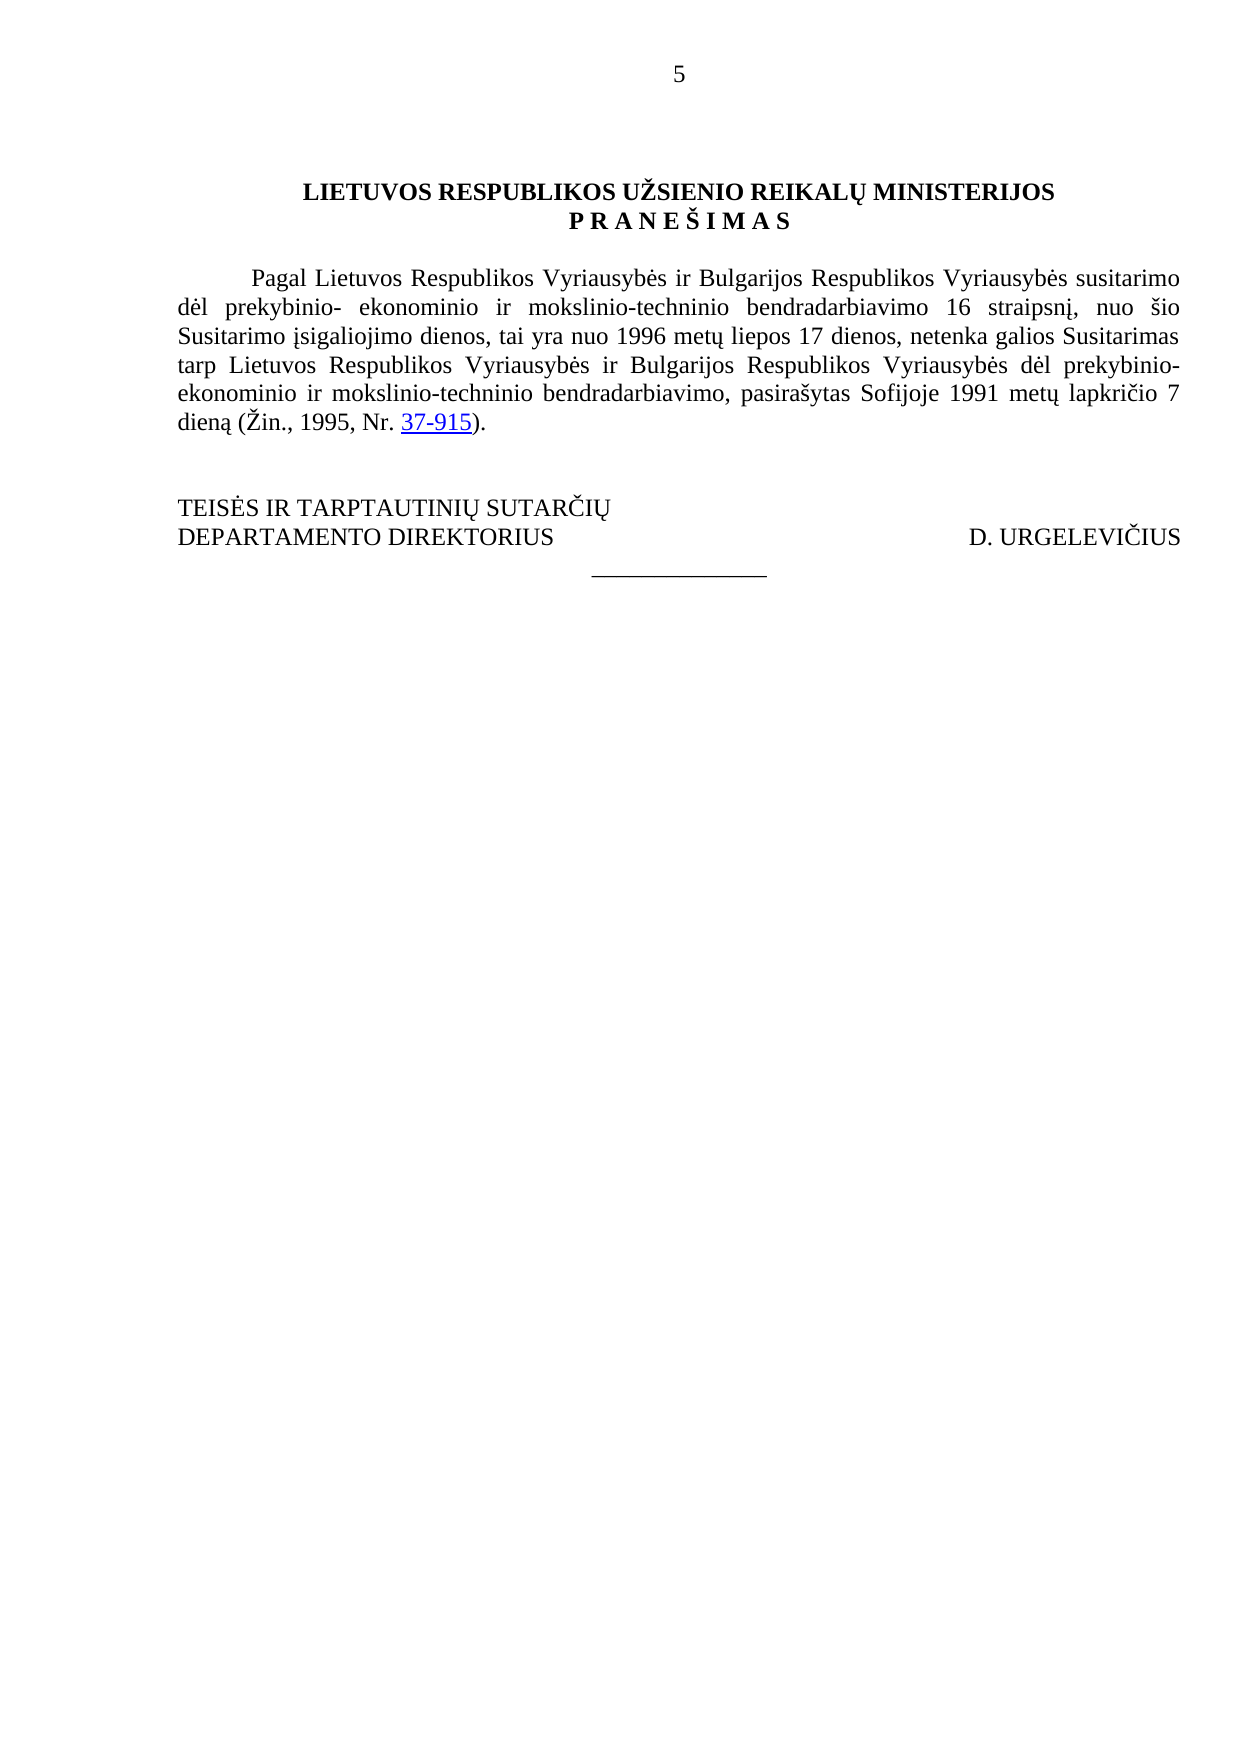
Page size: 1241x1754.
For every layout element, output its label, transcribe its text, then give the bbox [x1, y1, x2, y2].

text TEISĖS IR TARPTAUTINIŲ SUTARČIŲ [177, 493, 1181, 522]
text DEPARTAMENTO DIREKTORIUS D. URGELEVIČIUS [177, 522, 1181, 551]
text PRANEŠIMAS [177, 206, 1181, 235]
text Pagal Lietuvos Respublikos Vyriausybės ir Bulgarijos Respublikos Vyriausybės susitarimo dėl prekybinio- ekonominio ir mokslinio-techninio bendradarbiavimo 16 straipsnį, nuo šio Susitarimo įsigaliojimo dienos, tai yra nuo 1996 metų liepos 17 dienos, netenka galios Susitarimas tarp Lietuvos Respublikos Vyriausybės ir Bulgarijos Respublikos Vyriausybės dėl prekybinio-ekonominio ir mokslinio-techninio bendradarbiavimo, pasirašytas Sofijoje 1991 metų lapkričio 7 dieną (Žin., 1995, Nr. 37-915). [177, 263, 1181, 436]
text ______________ [177, 551, 1181, 580]
text LIETUVOS RESPUBLIKOS UŽSIENIO REIKALŲ MINISTERIJOS [177, 177, 1181, 206]
